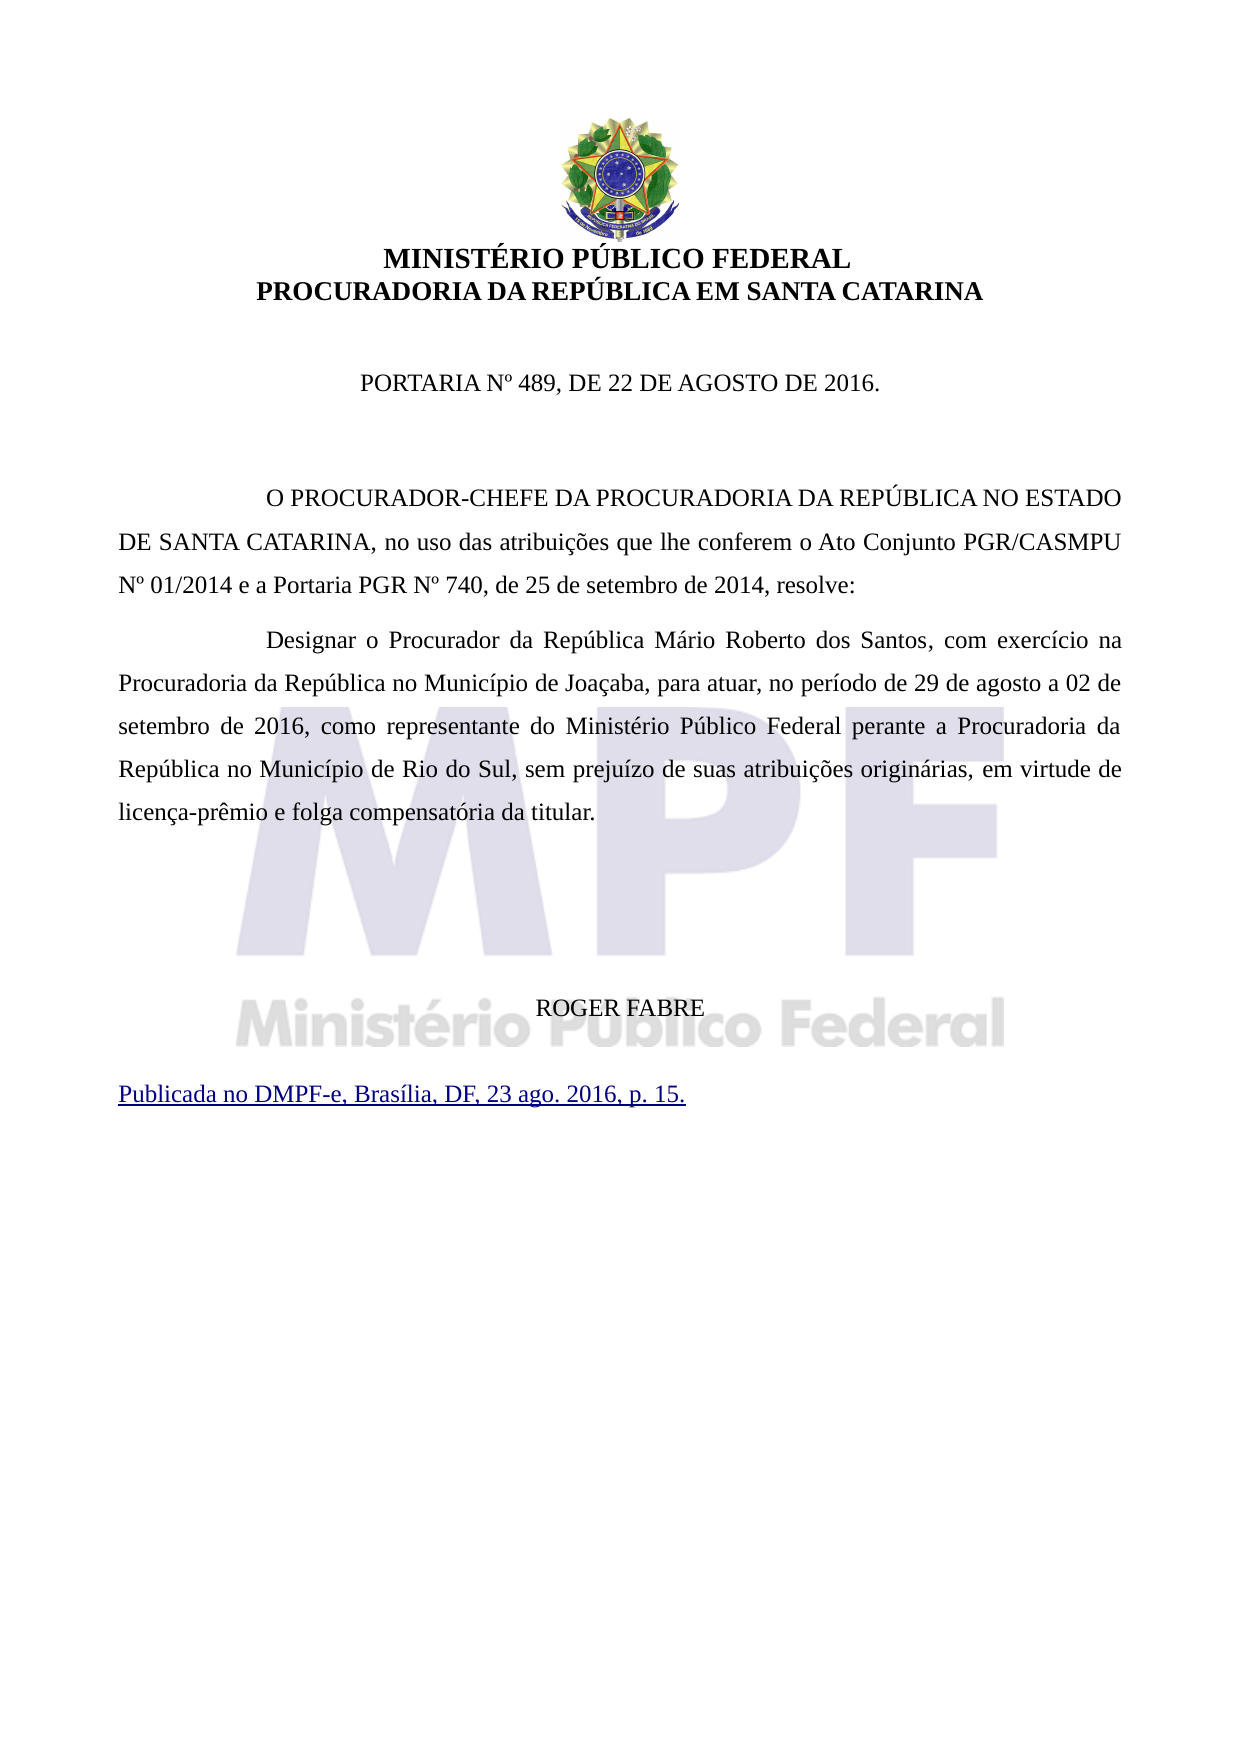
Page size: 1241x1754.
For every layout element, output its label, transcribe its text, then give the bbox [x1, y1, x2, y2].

text PORTARIA Nº 489, DE 22 DE AGOSTO DE 2016. [118, 368, 1122, 397]
text Designar o Procurador da República Mário Roberto dos Santos, com exercício na Procuradoria da República no Município de Joaçaba, para atuar, no período de 29 de agosto a 02 de setembro de 2016, como representante do Ministério Público Federal perante a Procuradoria da República no Município de Rio do Sul, sem prejuízo de suas atribuições originárias, em virtude de licença-prêmio e folga compensatória da titular. [118, 625, 1122, 826]
text O PROCURADOR-CHEFE DA PROCURADORIA DA REPÚBLICA NO ESTADO DE SANTA CATARINA, no uso das atribuições que lhe conferem o Ato Conjunto PGR/CASMPU Nº 01/2014 e a Portaria PGR Nº 740, de 25 de setembro de 2014, resolve: [118, 483, 1122, 598]
text MINISTÉRIO PÚBLICO FEDERAL [118, 176, 1122, 275]
text Publicada no DMPF-e, Brasília, DF, 23 ago. 2016, p. 15. [118, 1079, 1122, 1108]
text PROCURADORIA DA REPÚBLICA EM SANTA CATARINA [118, 275, 1122, 306]
text ROGER FABRE [118, 993, 1122, 1022]
picture [236, 1022, 1004, 1047]
picture [236, 826, 1004, 993]
